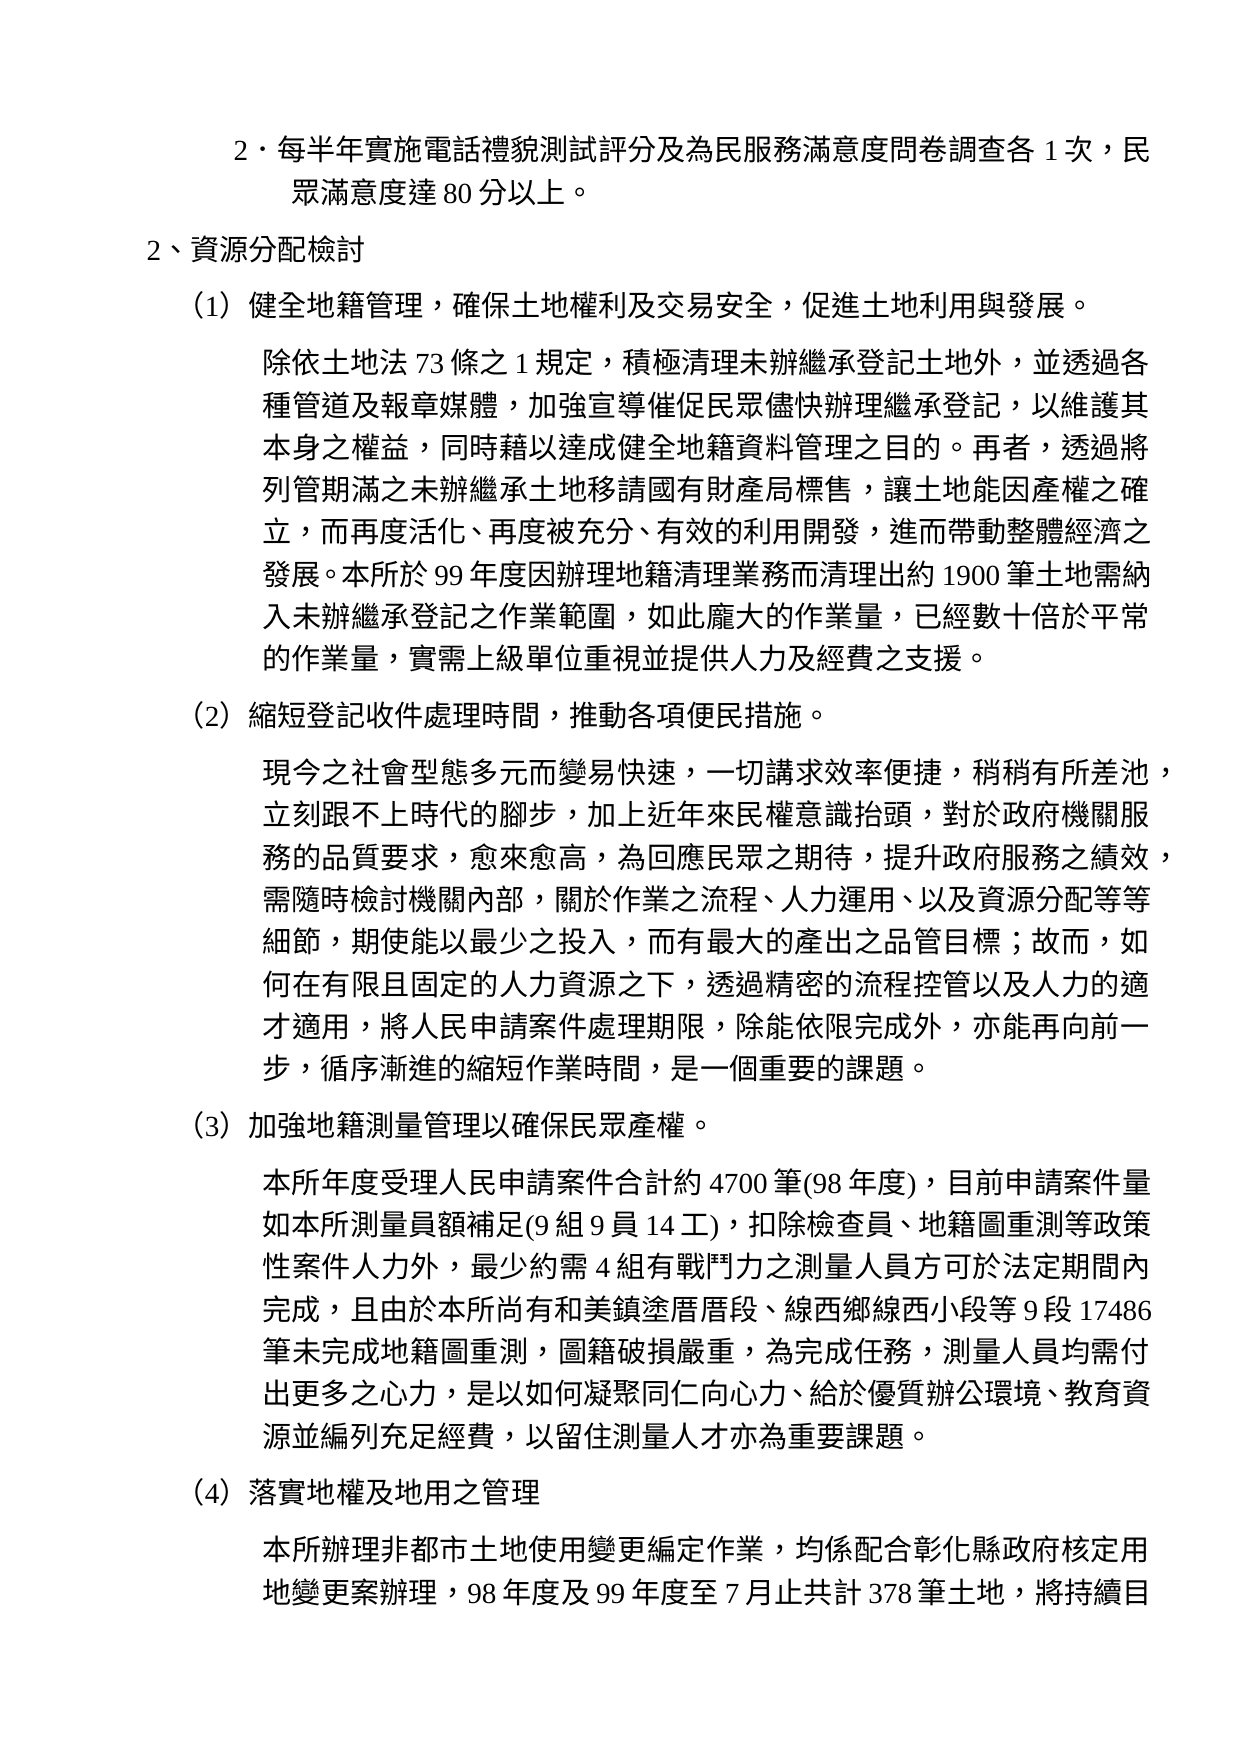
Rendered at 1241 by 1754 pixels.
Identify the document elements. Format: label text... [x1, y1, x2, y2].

list 每半年實施電話禮貌測試評分及為民服務滿意度問卷調查各1次，民眾滿意度達80分以上。 [233, 127, 1152, 212]
text 本所年度受理人民申請案件合計約4700筆(98年度)，目前申請案件量如本所測量員額補足(9組9員14工)，扣除檢查員、地籍圖重測等政策性案件人力外，最少約需4組有戰鬥力之測量人員方可於法定期間內完成，且由於本所尚有和美鎮塗厝厝段、線西鄉線西小段等9段17486筆未完成地籍圖重測，圖籍破損嚴重，為完成任務，測量人員均需付出更多之心力，是以如何凝聚同仁向心力、給於優質辦公環境、教育資源並編列充足經費，以留住測量人才亦為重要課題。 [262, 1159, 1152, 1456]
list 落實地權及地用之管理 [175, 1470, 1152, 1512]
list 資源分配檢討 [146, 226, 1152, 268]
list 加強地籍測量管理以確保民眾產權。 [175, 1103, 1152, 1145]
text 本所辦理非都市土地使用變更編定作業，均係配合彰化縣政府核定用地變更案辦理，98年度及99年度至7月止共計378筆土地，將持續目 [262, 1527, 1152, 1612]
list 健全地籍管理，確保土地權利及交易安全，促進土地利用與發展。 [175, 283, 1152, 325]
list 縮短登記收件處理時間，推動各項便民措施。 [175, 693, 1152, 735]
text 除依土地法73條之1規定，積極清理未辦繼承登記土地外，並透過各種管道及報章媒體，加強宣導催促民眾儘快辦理繼承登記，以維護其本身之權益，同時藉以達成健全地籍資料管理之目的。再者，透過將列管期滿之未辦繼承土地移請國有財產局標售，讓土地能因產權之確立，而再度活化、再度被充分、有效的利用開發，進而帶動整體經濟之發展。本所於99年度因辦理地籍清理業務而清理出約1900筆土地需納入未辦繼承登記之作業範圍，如此龐大的作業量，已經數十倍於平常的作業量，實需上級單位重視並提供人力及經費之支援。 [262, 340, 1152, 678]
text 現今之社會型態多元而變易快速，一切講求效率便捷，稍稍有所差池，立刻跟不上時代的腳步，加上近年來民權意識抬頭，對於政府機關服務的品質要求，愈來愈高，為回應民眾之期待，提升政府服務之績效，需隨時檢討機關內部，關於作業之流程、人力運用、以及資源分配等等細節，期使能以最少之投入，而有最大的產出之品管目標；故而，如何在有限且固定的人力資源之下，透過精密的流程控管以及人力的適才適用，將人民申請案件處理期限，除能依限完成外，亦能再向前一步，循序漸進的縮短作業時間，是一個重要的課題。 [262, 750, 1152, 1088]
